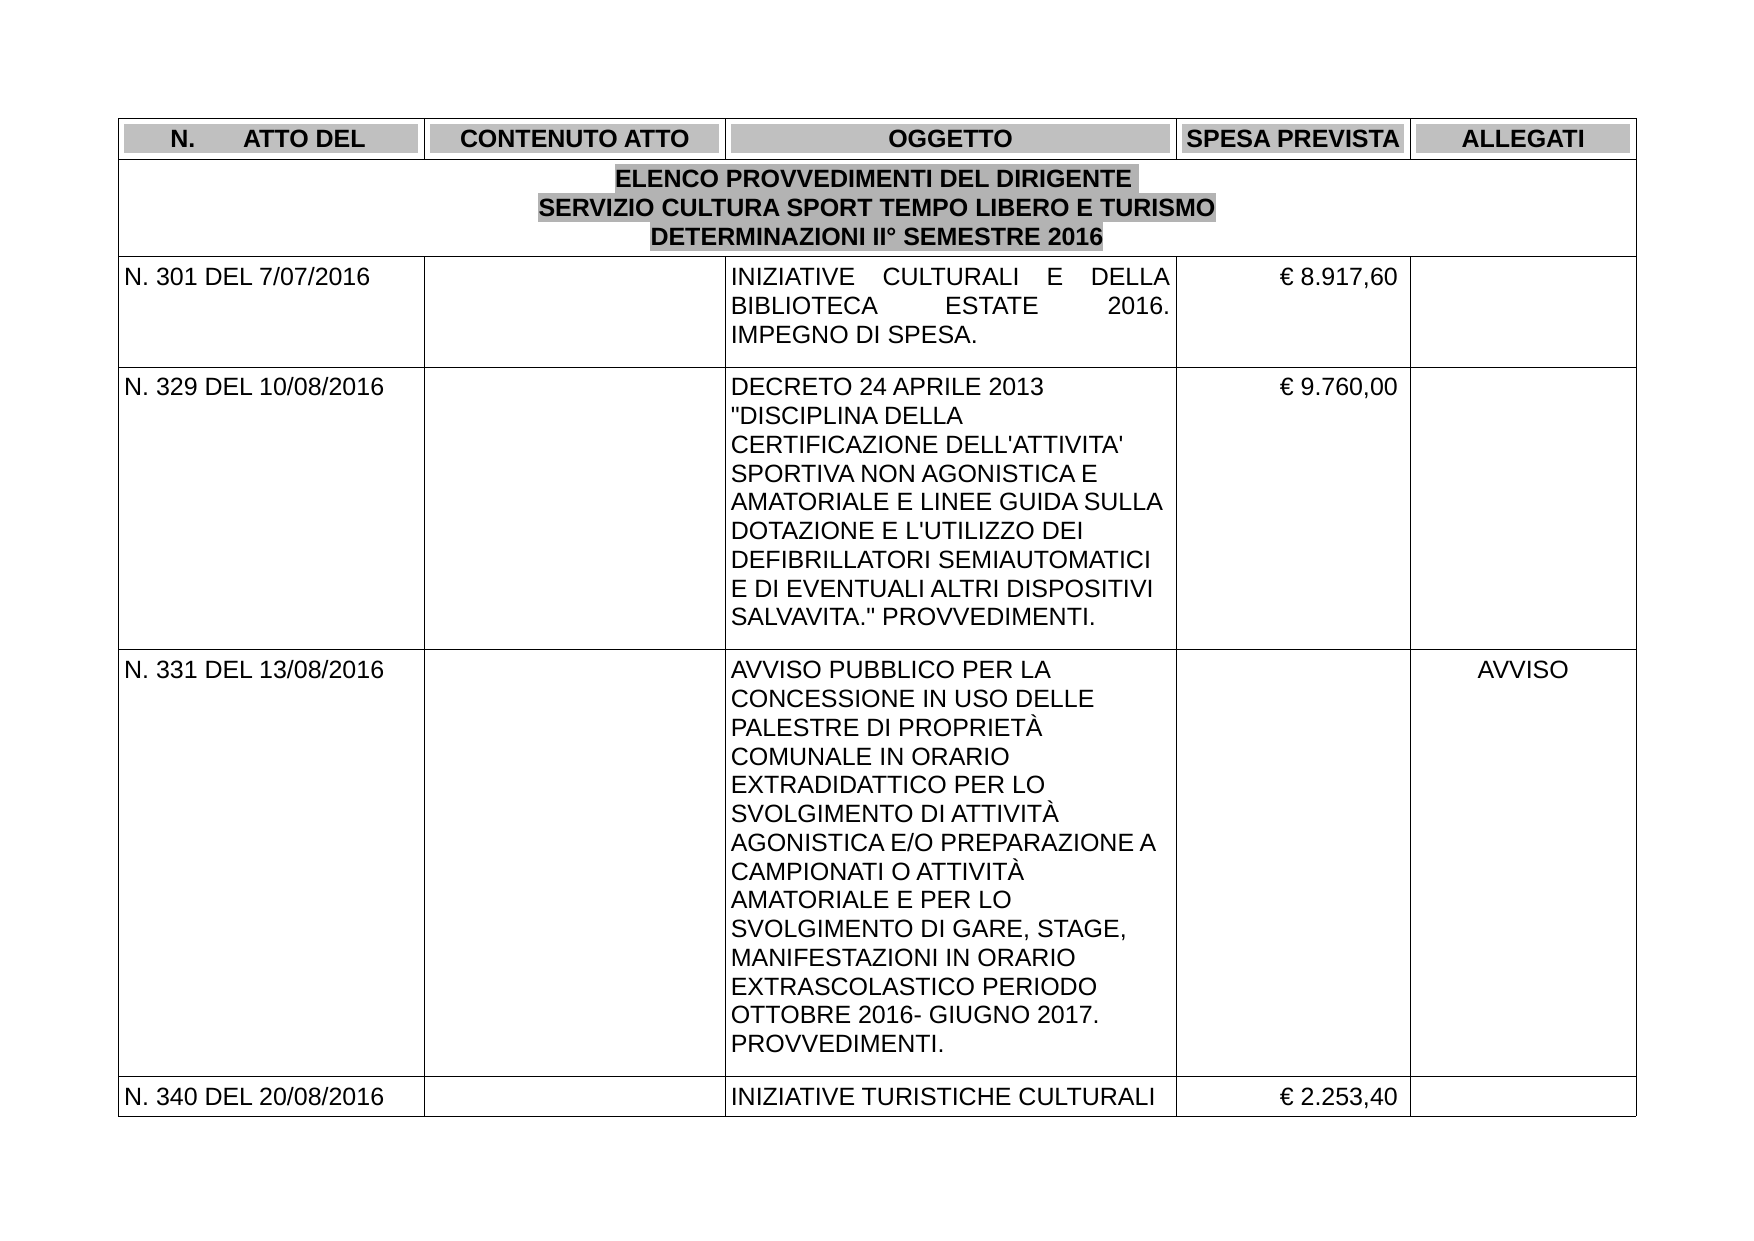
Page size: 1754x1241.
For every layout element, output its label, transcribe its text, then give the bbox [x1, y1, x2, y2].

table_cell [425, 368, 725, 649]
table_header N. ATTO DEL [119, 119, 424, 158]
table_cell [425, 257, 725, 367]
table_header OGGETTO [726, 119, 1176, 158]
table_cell N. 301 DEL 7/07/2016 [119, 257, 424, 367]
table_cell ELENCO PROVVEDIMENTI DEL DIRIGENTE SERVIZIO CULTURA SPORT TEMPO LIBERO E TURISMO DETERMINAZIONI II° SEMESTRE 2016 [119, 160, 1636, 256]
table_cell € 9.760,00 [1177, 368, 1410, 649]
table_cell DECRETO 24 APRILE 2013 "DISCIPLINA DELLA CERTIFICAZIONE DELL'ATTIVITA' SPORTIVA NON AGONISTICA E AMATORIALE E LINEE GUIDA SULLA DOTAZIONE E L'UTILIZZO DEI DEFIBRILLATORI SEMIAUTOMATICI E DI EVENTUALI ALTRI DISPOSITIVI SALVAVITA." PROVVEDIMENTI. [726, 368, 1176, 649]
table_header CONTENUTO ATTO [425, 119, 725, 158]
table_cell [1177, 650, 1410, 1076]
table_cell AVVISO PUBBLICO PER LA CONCESSIONE IN USO DELLE PALESTRE DI PROPRIETÀ COMUNALE IN ORARIO EXTRADIDATTICO PER LO SVOLGIMENTO DI ATTIVITÀ AGONISTICA E/O PREPARAZIONE A CAMPIONATI O ATTIVITÀ AMATORIALE E PER LO SVOLGIMENTO DI GARE, STAGE, MANIFESTAZIONI IN ORARIO EXTRASCOLASTICO PERIODO OTTOBRE 2016- GIUGNO 2017. PROVVEDIMENTI. [726, 650, 1176, 1076]
table_cell INIZIATIVE TURISTICHE CULTURALI [726, 1077, 1176, 1116]
table_cell [425, 1077, 725, 1116]
table_cell € 2.253,40 [1177, 1077, 1410, 1116]
table_cell [425, 650, 725, 1076]
table_cell [1411, 368, 1636, 649]
table_cell N. 329 DEL 10/08/2016 [119, 368, 424, 649]
table_cell N. 331 DEL 13/08/2016 [119, 650, 424, 1076]
table_cell [1411, 1077, 1636, 1116]
table_cell € 8.917,60 [1177, 257, 1410, 367]
table_cell [1411, 257, 1636, 367]
table_cell INIZIATIVE CULTURALI E DELLA BIBLIOTECA ESTATE 2016. IMPEGNO DI SPESA. [726, 257, 1176, 367]
table_cell N. 340 DEL 20/08/2016 [119, 1077, 424, 1116]
table_header ALLEGATI [1411, 119, 1636, 158]
table_header SPESA PREVISTA [1177, 119, 1410, 158]
table_cell AVVISO [1411, 650, 1636, 1076]
